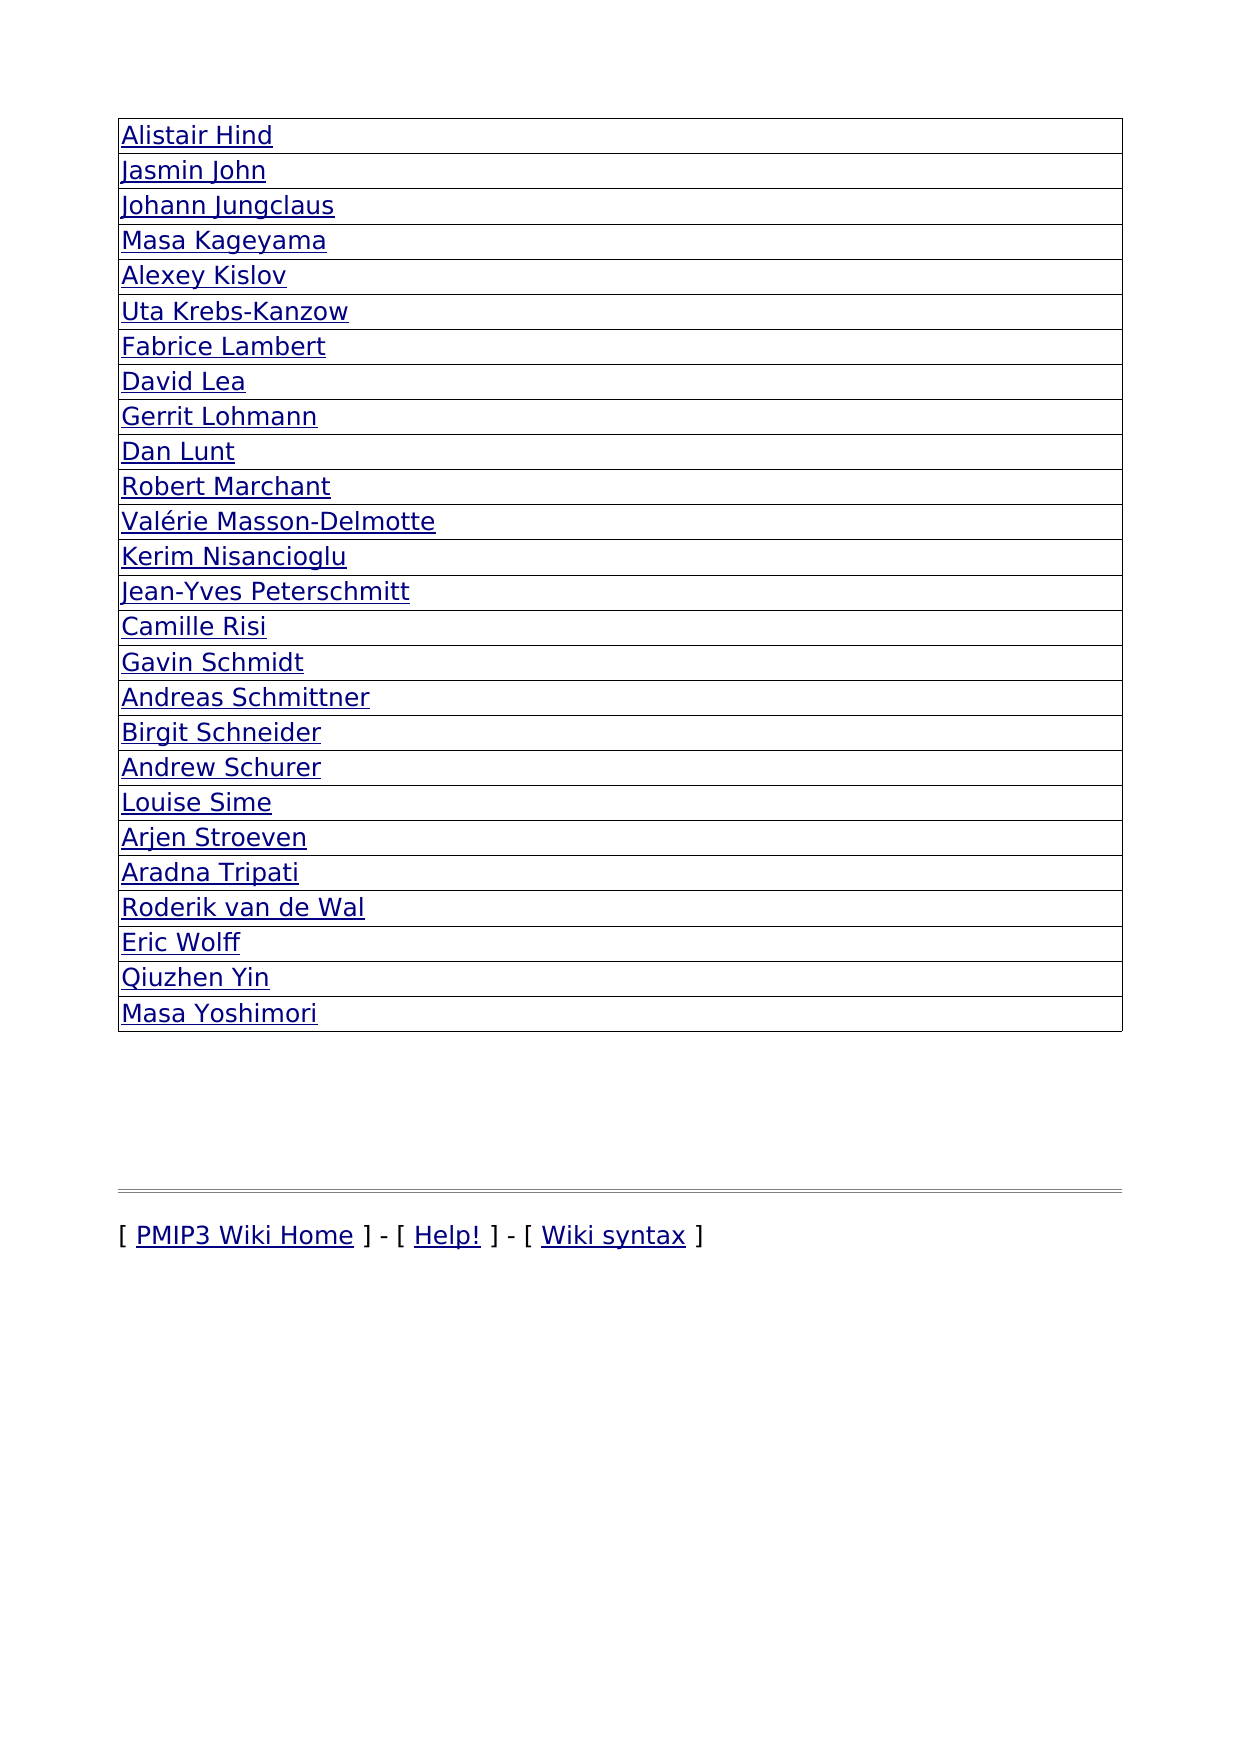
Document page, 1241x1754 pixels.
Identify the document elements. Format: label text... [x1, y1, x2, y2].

table_cell Kerim Nisancioglu [119, 540, 1122, 574]
table_cell Qiuzhen Yin [119, 962, 1122, 996]
table_cell Dan Lunt [119, 435, 1122, 469]
table_cell Masa Kageyama [119, 225, 1122, 258]
table_cell Alistair Hind [119, 119, 1122, 153]
table_cell Valérie Masson-Delmotte [119, 505, 1122, 539]
table_cell Eric Wolff [119, 927, 1122, 961]
table_cell Louise Sime [119, 786, 1122, 820]
table_cell Gavin Schmidt [119, 646, 1122, 680]
table_cell Alexey Kislov [119, 260, 1122, 294]
table_cell Johann Jungclaus [119, 189, 1122, 223]
table_cell Gerrit Lohmann [119, 400, 1122, 434]
table_cell Arjen Stroeven [119, 821, 1122, 855]
table_cell Masa Yoshimori [119, 997, 1122, 1031]
table_cell Andrew Schurer [119, 751, 1122, 785]
table_cell Robert Marchant [119, 470, 1122, 504]
table_cell Camille Risi [119, 611, 1122, 645]
table_cell Fabrice Lambert [119, 330, 1122, 364]
table_cell David Lea [119, 365, 1122, 399]
table_cell Andreas Schmittner [119, 681, 1122, 715]
table_cell Aradna Tripati [119, 856, 1122, 890]
table_cell Jasmin John [119, 154, 1122, 188]
text [ PMIP3 Wiki Home ] - [ Help! ] - [ Wiki syntax ] [118, 1221, 1122, 1250]
table_cell Roderik van de Wal [119, 891, 1122, 926]
table_cell Jean-Yves Peterschmitt [119, 576, 1122, 609]
table_cell Birgit Schneider [119, 716, 1122, 750]
table_cell Uta Krebs-Kanzow [119, 295, 1122, 329]
